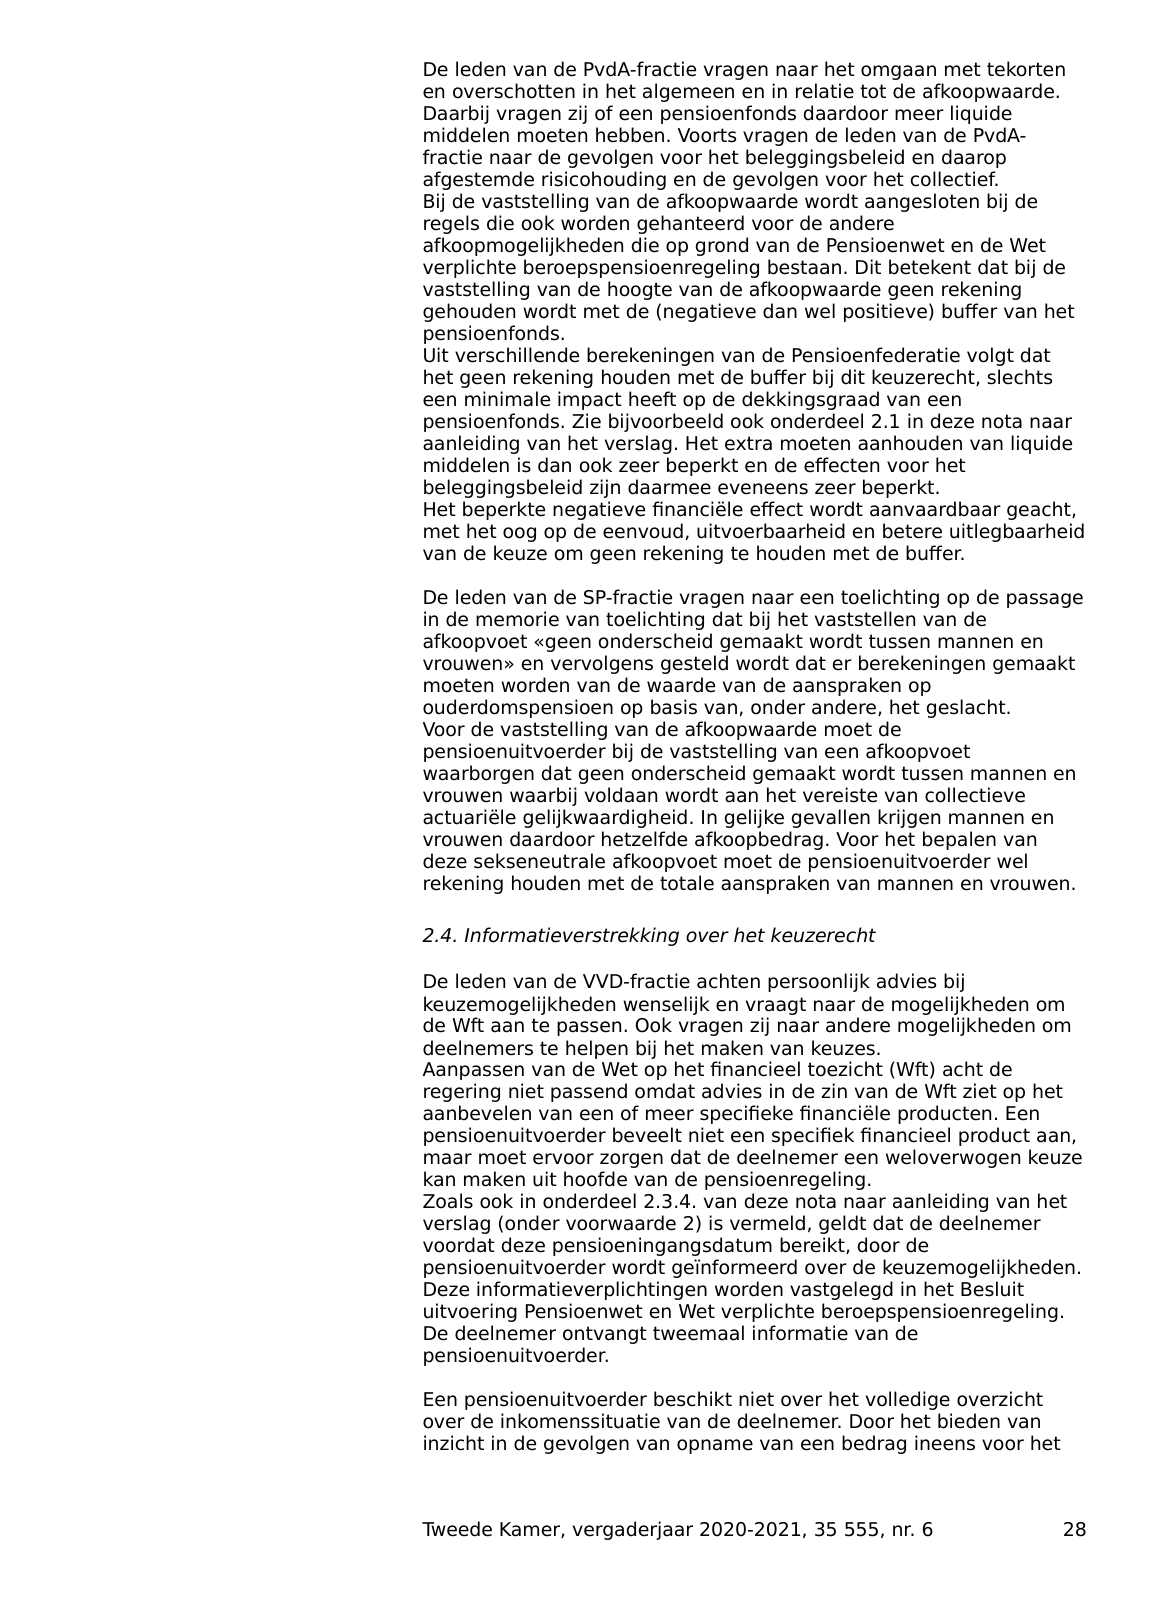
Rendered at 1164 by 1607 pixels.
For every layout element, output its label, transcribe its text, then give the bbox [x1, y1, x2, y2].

text Het beperkte negatieve financiële effect wordt aanvaardbaar geacht, met het oog op de eenvoud, uitvoerbaarheid en betere uitlegbaarheid van de keuze om geen rekening te houden met de buffer. [422, 499, 1087, 564]
text Zoals ook in onderdeel 2.3.4. van deze nota naar aanleiding van het verslag (onder voorwaarde 2) is vermeld, geldt dat de deelnemer voordat deze pensioeningangsdatum bereikt, door de pensioenuitvoerder wordt geïnformeerd over de keuzemogelijkheden. Deze informatieverplichtingen worden vastgelegd in het Besluit uitvoering Pensioenwet en Wet verplichte beroepspensioenregeling. De deelnemer ontvangt tweemaal informatie van de pensioenuitvoerder. [422, 1191, 1087, 1367]
subtitle 2.4. Informatieverstrekking over het keuzerecht [422, 924, 1087, 946]
text Aanpassen van de Wet op het financieel toezicht (Wft) acht de regering niet passend omdat advies in de zin van de Wft ziet op het aanbevelen van een of meer specifieke financiële producten. Een pensioenuitvoerder beveelt niet een specifiek financieel product aan, maar moet ervoor zorgen dat de deelnemer een weloverwogen keuze kan maken uit hoofde van de pensioenregeling. [422, 1059, 1087, 1191]
text De leden van de VVD-fractie achten persoonlijk advies bij keuzemogelijkheden wenselijk en vraagt naar de mogelijkheden om de Wft aan te passen. Ook vragen zij naar andere mogelijkheden om deelnemers te helpen bij het maken van keuzes. [422, 971, 1087, 1059]
text Bij de vaststelling van de afkoopwaarde wordt aangesloten bij de regels die ook worden gehanteerd voor de andere afkoopmogelijkheden die op grond van de Pensioenwet en de Wet verplichte beroepspensioenregeling bestaan. Dit betekent dat bij de vaststelling van de hoogte van de afkoopwaarde geen rekening gehouden wordt met de (negatieve dan wel positieve) buffer van het pensioenfonds. [422, 191, 1087, 345]
text Een pensioenuitvoerder beschikt niet over het volledige overzicht over de inkomenssituatie van de deelnemer. Door het bieden van inzicht in de gevolgen van opname van een bedrag ineens voor het [422, 1389, 1087, 1455]
text Uit verschillende berekeningen van de Pensioenfederatie volgt dat het geen rekening houden met de buffer bij dit keuzerecht, slechts een minimale impact heeft op de dekkingsgraad van een pensioenfonds. Zie bijvoorbeeld ook onderdeel 2.1 in deze nota naar aanleiding van het verslag. Het extra moeten aanhouden van liquide middelen is dan ook zeer beperkt en de effecten voor het beleggingsbeleid zijn daarmee eveneens zeer beperkt. [422, 345, 1087, 499]
text Voor de vaststelling van de afkoopwaarde moet de pensioenuitvoerder bij de vaststelling van een afkoopvoet waarborgen dat geen onderscheid gemaakt wordt tussen mannen en vrouwen waarbij voldaan wordt aan het vereiste van collectieve actuariële gelijkwaardigheid. In gelijke gevallen krijgen mannen en vrouwen daardoor hetzelfde afkoopbedrag. Voor het bepalen van deze sekseneutrale afkoopvoet moet de pensioenuitvoerder wel rekening houden met de totale aanspraken van mannen en vrouwen. [422, 719, 1087, 894]
text De leden van de PvdA-fractie vragen naar het omgaan met tekorten en overschotten in het algemeen en in relatie tot de afkoopwaarde. Daarbij vragen zij of een pensioenfonds daardoor meer liquide middelen moeten hebben. Voorts vragen de leden van de PvdA-fractie naar de gevolgen voor het beleggingsbeleid en daarop afgestemde risicohouding en de gevolgen voor het collectief. [422, 59, 1087, 191]
text De leden van de SP-fractie vragen naar een toelichting op de passage in de memorie van toelichting dat bij het vaststellen van de afkoopvoet «geen onderscheid gemaakt wordt tussen mannen en vrouwen» en vervolgens gesteld wordt dat er berekeningen gemaakt moeten worden van de waarde van de aanspraken op ouderdomspensioen op basis van, onder andere, het geslacht. [422, 587, 1087, 719]
